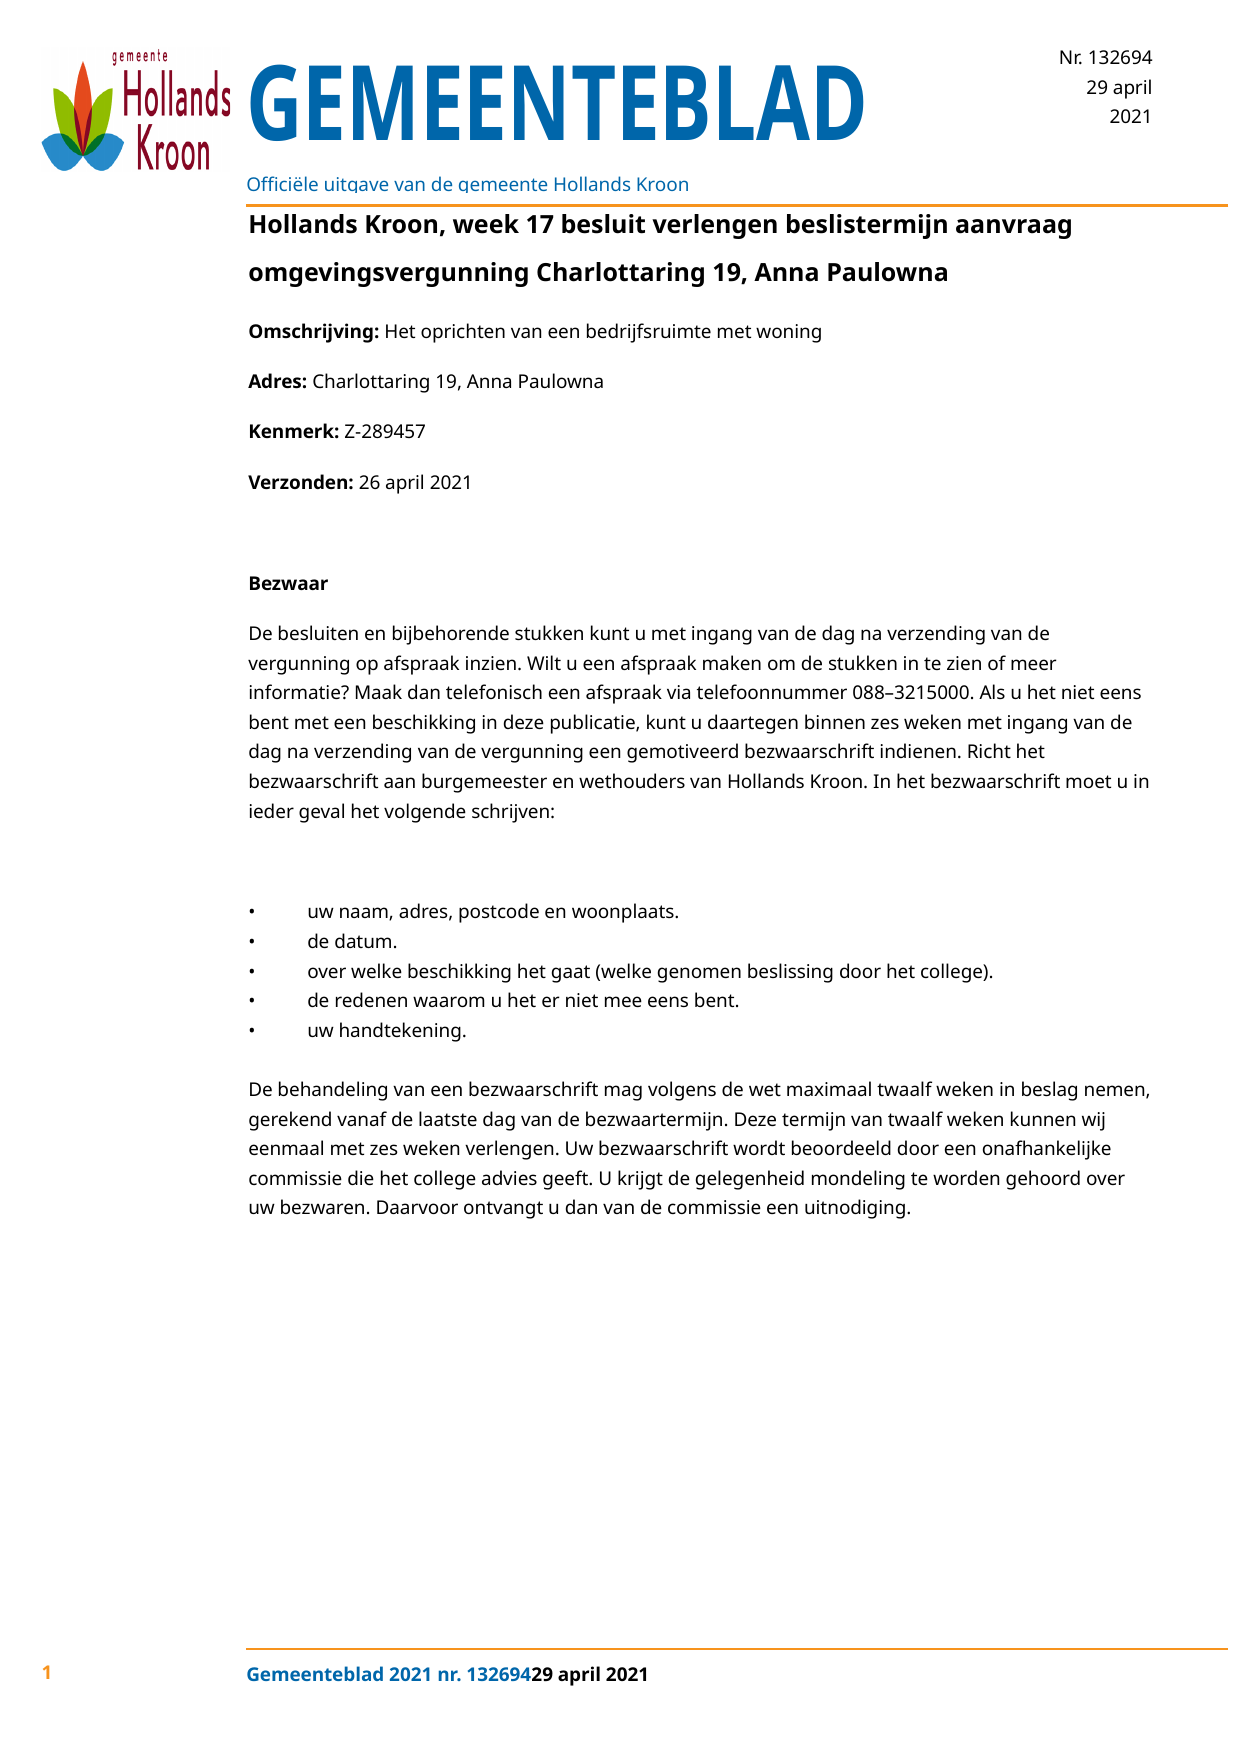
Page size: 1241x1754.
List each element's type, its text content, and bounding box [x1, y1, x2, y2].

list over welke beschikking het gaat (welke genomen beslissing door het college). [248, 958, 1152, 984]
list uw naam, adres, postcode en woonplaats. [248, 899, 1152, 924]
text Omschrijving: Het oprichten van een bedrijfsruimte met woning [248, 318, 1152, 344]
text De behandeling van een bezwaarschrift mag volgens de wet maximaal twaalf weken in beslag nemen, gerekend vanaf de laatste dag van de bezwaartermijn. Deze termijn van twaalf weken kunnen wij eenmaal met zes weken verlengen. Uw bezwaarschrift wordt beoordeeld door een onafhankelijke commissie die het college advies geeft. U krijgt de gelegenheid mondeling te worden gehoord over uw bezwaren. Daarvoor ontvangt u dan van de commissie een uitnodiging. [248, 1076, 1152, 1220]
list uw handtekening. [248, 1017, 1152, 1043]
text Adres: Charlottaring 19, Anna Paulowna [248, 368, 1152, 394]
text Hollands Kroon, week 17 besluit verlengen beslistermijn aanvraag omgevingsvergunning Charlottaring 19, Anna Paulowna [248, 207, 1152, 288]
text De besluiten en bijbehorende stukken kunt u met ingang van de dag na verzending van de vergunning op afspraak inzien. Wilt u een afspraak maken om de stukken in te zien of meer informatie? Maak dan telefonisch een afspraak via telefoonnummer 088–3215000. Als u het niet eens bent met een beschikking in deze publicatie, kunt u daartegen binnen zes weken met ingang van de dag na verzending van de vergunning een gemotiveerd bezwaarschrift indienen. Richt het bezwaarschrift aan burgemeester en wethouders van Hollands Kroon. In het bezwaarschrift moet u in ieder geval het volgende schrijven: [248, 620, 1152, 824]
text Verzonden: 26 april 2021 [248, 469, 1152, 495]
text Bezwaar [248, 570, 1152, 596]
list de redenen waarom u het er niet mee eens bent. [248, 987, 1152, 1013]
list de datum. [248, 928, 1152, 954]
picture [41, 47, 231, 172]
text Kenmerk: Z-289457 [248, 419, 1152, 444]
